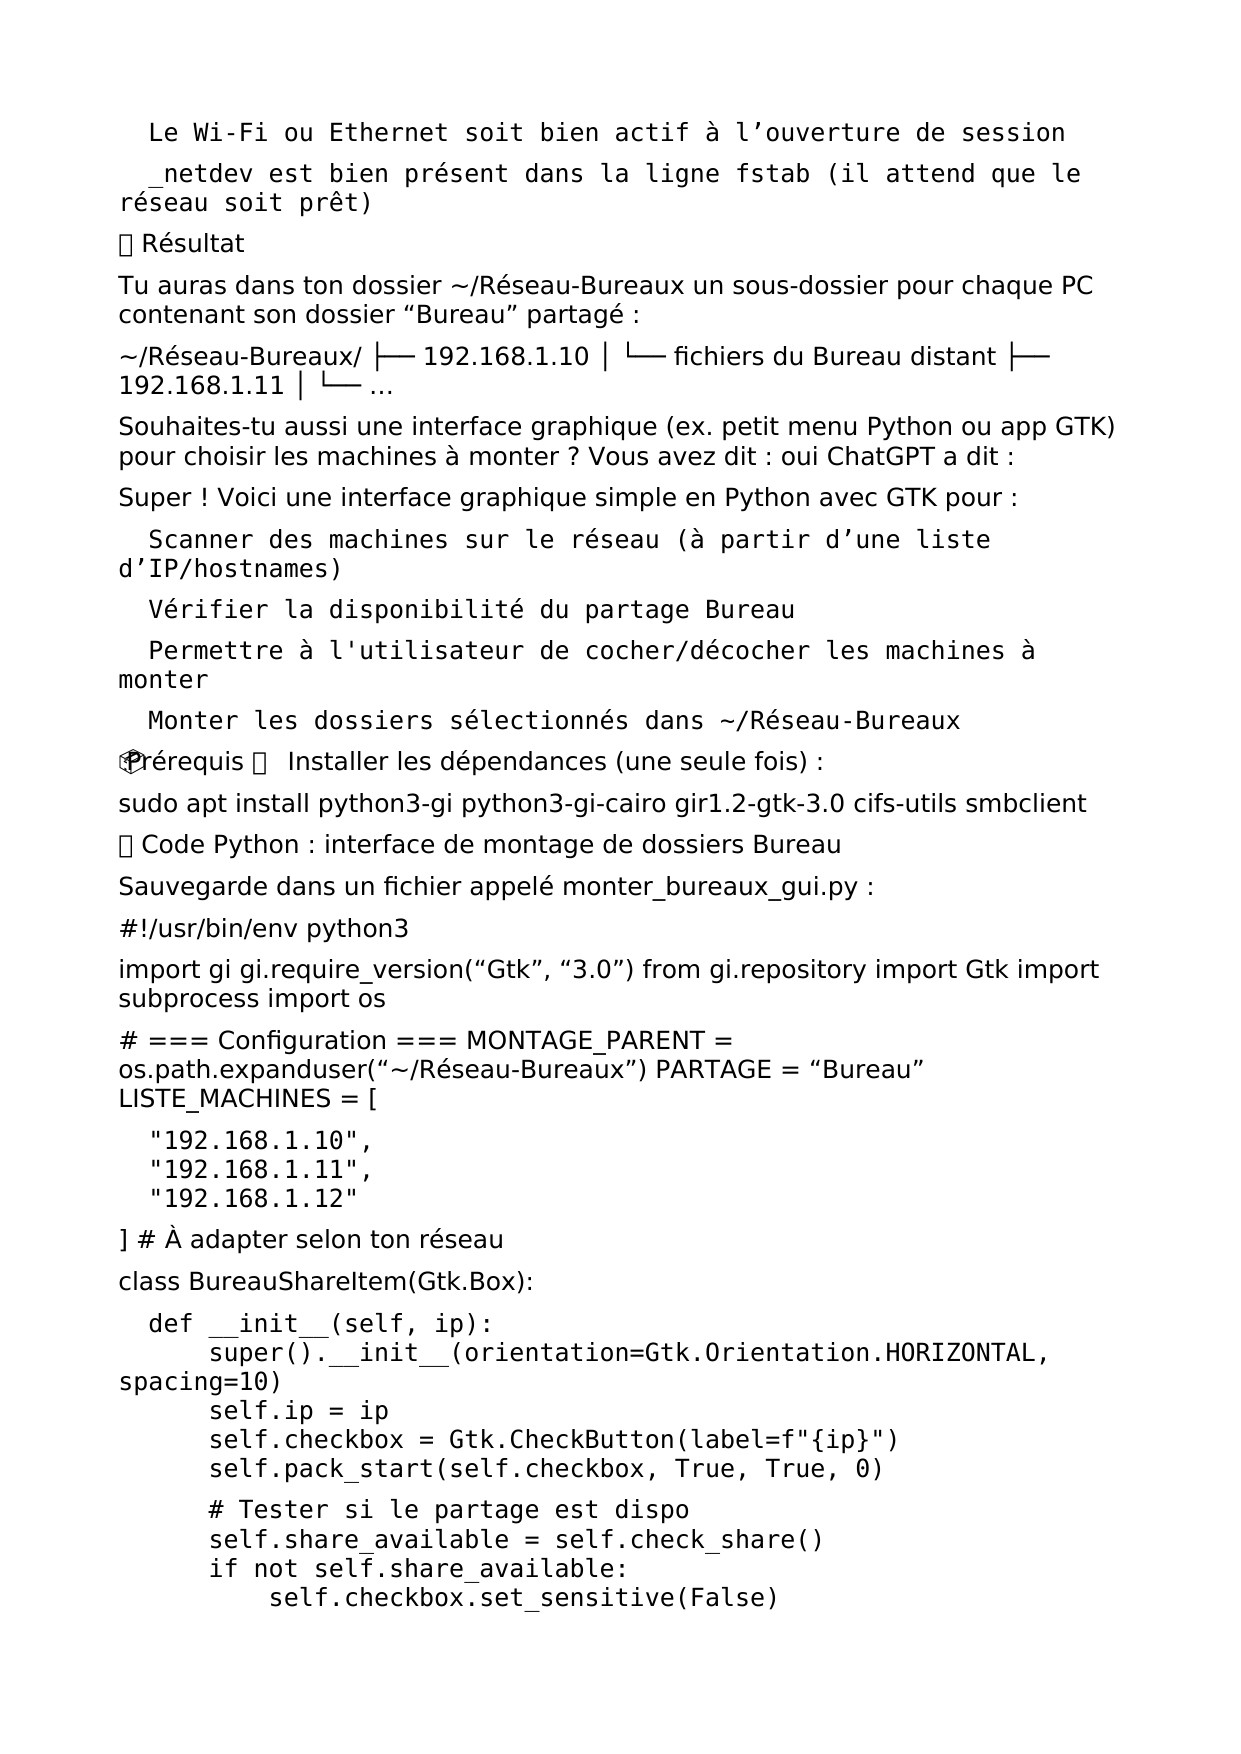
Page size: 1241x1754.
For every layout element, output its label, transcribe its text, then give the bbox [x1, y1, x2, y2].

text Le Wi-Fi ou Ethernet soit bien actif à l’ouverture de session [118, 118, 1122, 147]
text sudo apt install python3-gi python3-gi-cairo gir1.2-gtk-3.0 cifs-utils smbclient [118, 789, 1122, 818]
text 📜 Code Python : interface de montage de dossiers Bureau [118, 830, 1122, 859]
text Vérifier la disponibilité du partage Bureau [118, 595, 1122, 624]
text # === Configuration === MONTAGE_PARENT = os.path.expanduser(“~/Réseau-Bureaux”) PARTAGE = “Bureau” LISTE_MACHINES = [ [118, 1026, 1122, 1114]
text ✅ Résultat [118, 229, 1122, 258]
text _netdev est bien présent dans la ligne fstab (il attend que le réseau soit prêt) [118, 159, 1122, 217]
text import gi gi.require_version(“Gtk”, “3.0”) from gi.repository import Gtk import subprocess import os [118, 955, 1122, 1014]
text ✅ Prérequis 📦 Installer les dépendances (une seule fois) : [118, 747, 1122, 776]
text class BureauShareItem(Gtk.Box): [118, 1267, 1122, 1296]
text Souhaites-tu aussi une interface graphique (ex. petit menu Python ou app GTK) pour choisir les machines à monter ? Vous avez dit : oui ChatGPT a dit : [118, 412, 1122, 471]
text def __init__(self, ip): super().__init__(orientation=Gtk.Orientation.HORIZONTAL, spacing=10) self.ip = ip self.checkbox = Gtk.CheckButton(label=f"{ip}") self.pack_start(self.checkbox, True, True, 0) [118, 1309, 1122, 1484]
text # Tester si le partage est dispo self.share_available = self.check_share() if not self.share_available: self.checkbox.set_sensitive(False) [118, 1496, 1122, 1612]
text ] # À adapter selon ton réseau [118, 1226, 1122, 1255]
text "192.168.1.10", "192.168.1.11", "192.168.1.12" [118, 1126, 1122, 1214]
text Scanner des machines sur le réseau (à partir d’une liste d’IP/hostnames) [118, 525, 1122, 583]
text Sauvegarde dans un fichier appelé monter_bureaux_gui.py : [118, 872, 1122, 901]
text Permettre à l'utilisateur de cocher/décocher les machines à monter [118, 636, 1122, 694]
text ~/Réseau-Bureaux/ ├── 192.168.1.10 │ └── fichiers du Bureau distant ├── 192.168.1.11 │ └── … [118, 342, 1122, 400]
text #!/usr/bin/env python3 [118, 914, 1122, 943]
text Monter les dossiers sélectionnés dans ~/Réseau-Bureaux [118, 706, 1122, 735]
text Tu auras dans ton dossier ~/Réseau-Bureaux un sous-dossier pour chaque PC contenant son dossier “Bureau” partagé : [118, 271, 1122, 329]
text Super ! Voici une interface graphique simple en Python avec GTK pour : [118, 483, 1122, 512]
